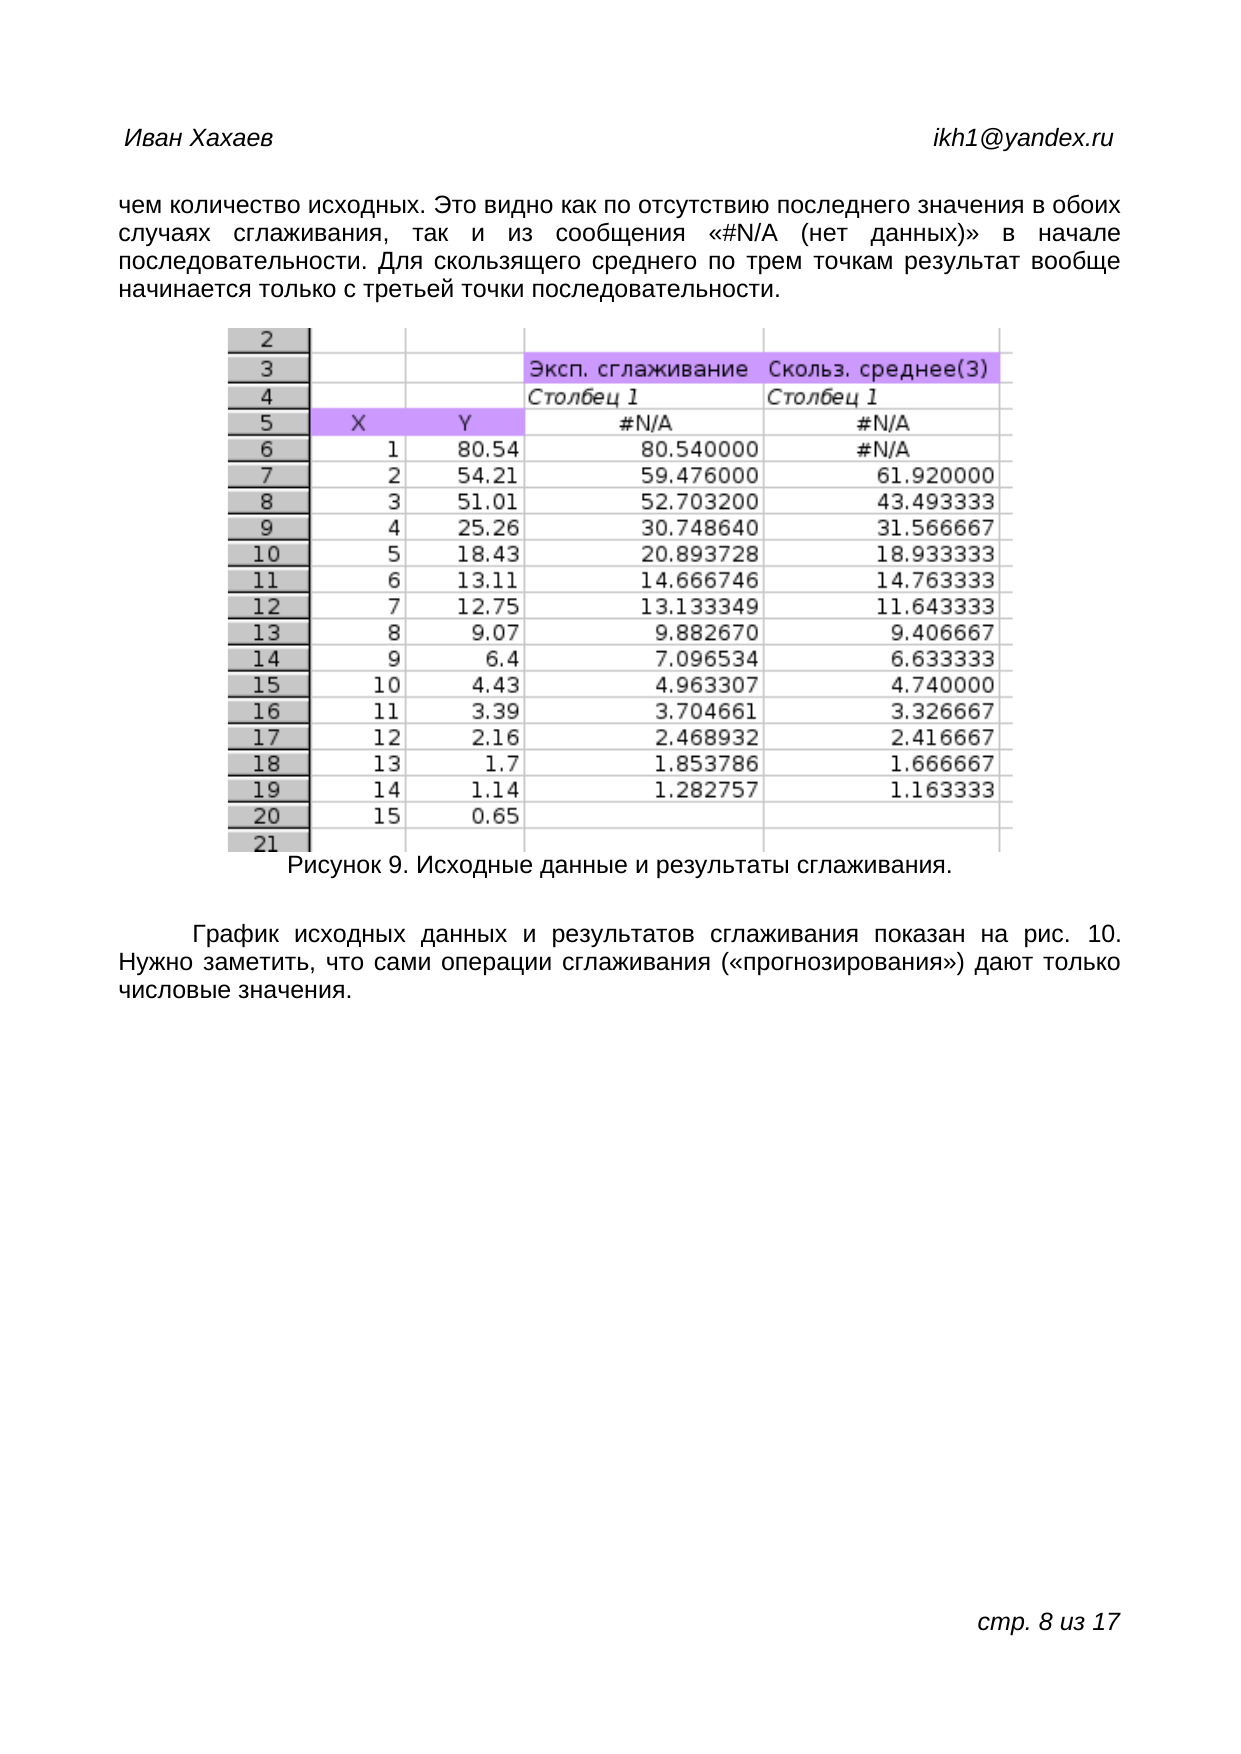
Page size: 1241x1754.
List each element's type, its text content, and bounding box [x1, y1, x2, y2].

picture [227, 328, 1013, 852]
text чем количество исходных. Это видно как по отсутствию последнего значения в обоих случаях сглаживания, так и из сообщения «#N/A (нет данных)» в начале последовательности. Для скользящего среднего по трем точкам результат вообще начинается только с третьей точки последовательности. [118, 191, 1122, 303]
text График исходных данных и результатов сглаживания показан на рис. 10. Нужно заметить, что сами операции сглаживания («прогнозирования») дают только числовые значения. [118, 920, 1122, 1003]
text Рисунок 9. Исходные данные и результаты сглаживания. [228, 852, 1012, 879]
